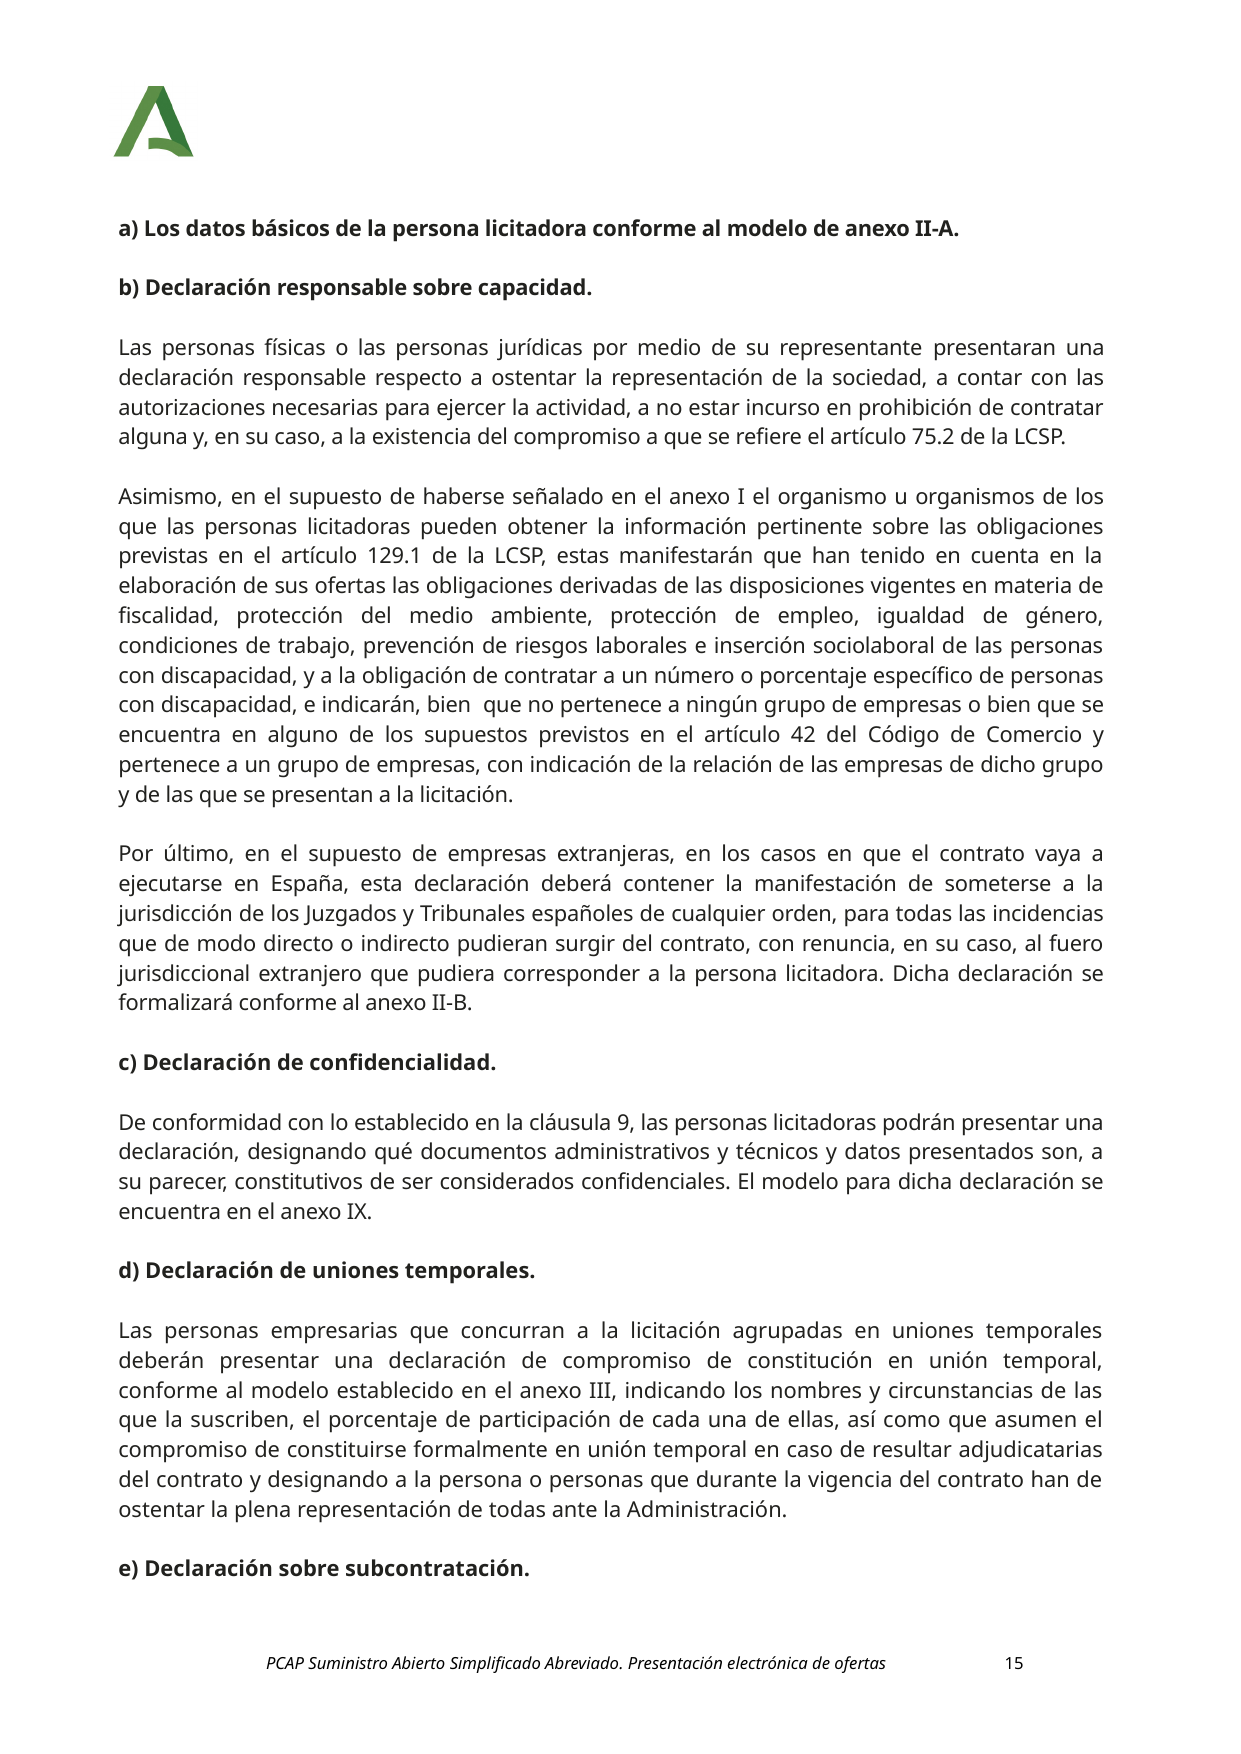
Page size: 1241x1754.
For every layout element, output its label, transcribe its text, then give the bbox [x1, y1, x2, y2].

text a) Los datos básicos de la persona licitadora conforme al modelo de anexo II-A. [118, 213, 1104, 242]
text c) Declaración de confidencialidad. [118, 1047, 1104, 1077]
picture [109, 81, 198, 161]
text Las personas físicas o las personas jurídicas por medio de su representante presentaran una declaración responsable respecto a ostentar la representación de la sociedad, a contar con las autorizaciones necesarias para ejercer la actividad, a no estar incurso en prohibición de contratar alguna y, en su caso, a la existencia del compromiso a que se refiere el artículo 75.2 de la LCSP. [118, 332, 1104, 451]
text d) Declaración de uniones temporales. [118, 1255, 1104, 1285]
text e) Declaración sobre subcontratación. [118, 1553, 1104, 1583]
text De conformidad con lo establecido en la cláusula 9, las personas licitadoras podrán presentar una declaración, designando qué documentos administrativos y técnicos y datos presentados son, a su parecer, constitutivos de ser considerados confidenciales. El modelo para dicha declaración se encuentra en el anexo IX. [118, 1106, 1104, 1226]
text Las personas empresarias que concurran a la licitación agrupadas en uniones temporales deberán presentar una declaración de compromiso de constitución en unión temporal, conforme al modelo establecido en el anexo III, indicando los nombres y circunstancias de las que la suscriben, el porcentaje de participación de cada una de ellas, así como que asumen el compromiso de constituirse formalmente en unión temporal en caso de resultar adjudicatarias del contrato y designando a la persona o personas que durante la vigencia del contrato han de ostentar la plena representación de todas ante la Administración. [118, 1315, 1104, 1523]
text b) Declaración responsable sobre capacidad. [118, 272, 1104, 302]
text Asimismo, en el supuesto de haberse señalado en el anexo I el organismo u organismos de los que las personas licitadoras pueden obtener la información pertinente sobre las obligaciones previstas en el artículo 129.1 de la LCSP, estas manifestarán que han tenido en cuenta en la elaboración de sus ofertas las obligaciones derivadas de las disposiciones vigentes en materia de fiscalidad, protección del medio ambiente, protección de empleo, igualdad de género, condiciones de trabajo, prevención de riesgos laborales e inserción sociolaboral de las personas con discapacidad, y a la obligación de contratar a un número o porcentaje específico de personas con discapacidad, e indicarán, bien que no pertenece a ningún grupo de empresas o bien que se encuentra en alguno de los supuestos previstos en el artículo 42 del Código de Comercio y pertenece a un grupo de empresas, con indicación de la relación de las empresas de dicho grupo y de las que se presentan a la licitación. [118, 481, 1104, 808]
text Por último, en el supuesto de empresas extranjeras, en los casos en que el contrato vaya a ejecutarse en España, esta declaración deberá contener la manifestación de someterse a la jurisdicción de los Juzgados y Tribunales españoles de cualquier orden, para todas las incidencias que de modo directo o indirecto pudieran surgir del contrato, con renuncia, en su caso, al fuero jurisdiccional extranjero que pudiera corresponder a la persona licitadora. Dicha declaración se formalizará conforme al anexo II-B. [118, 838, 1104, 1017]
